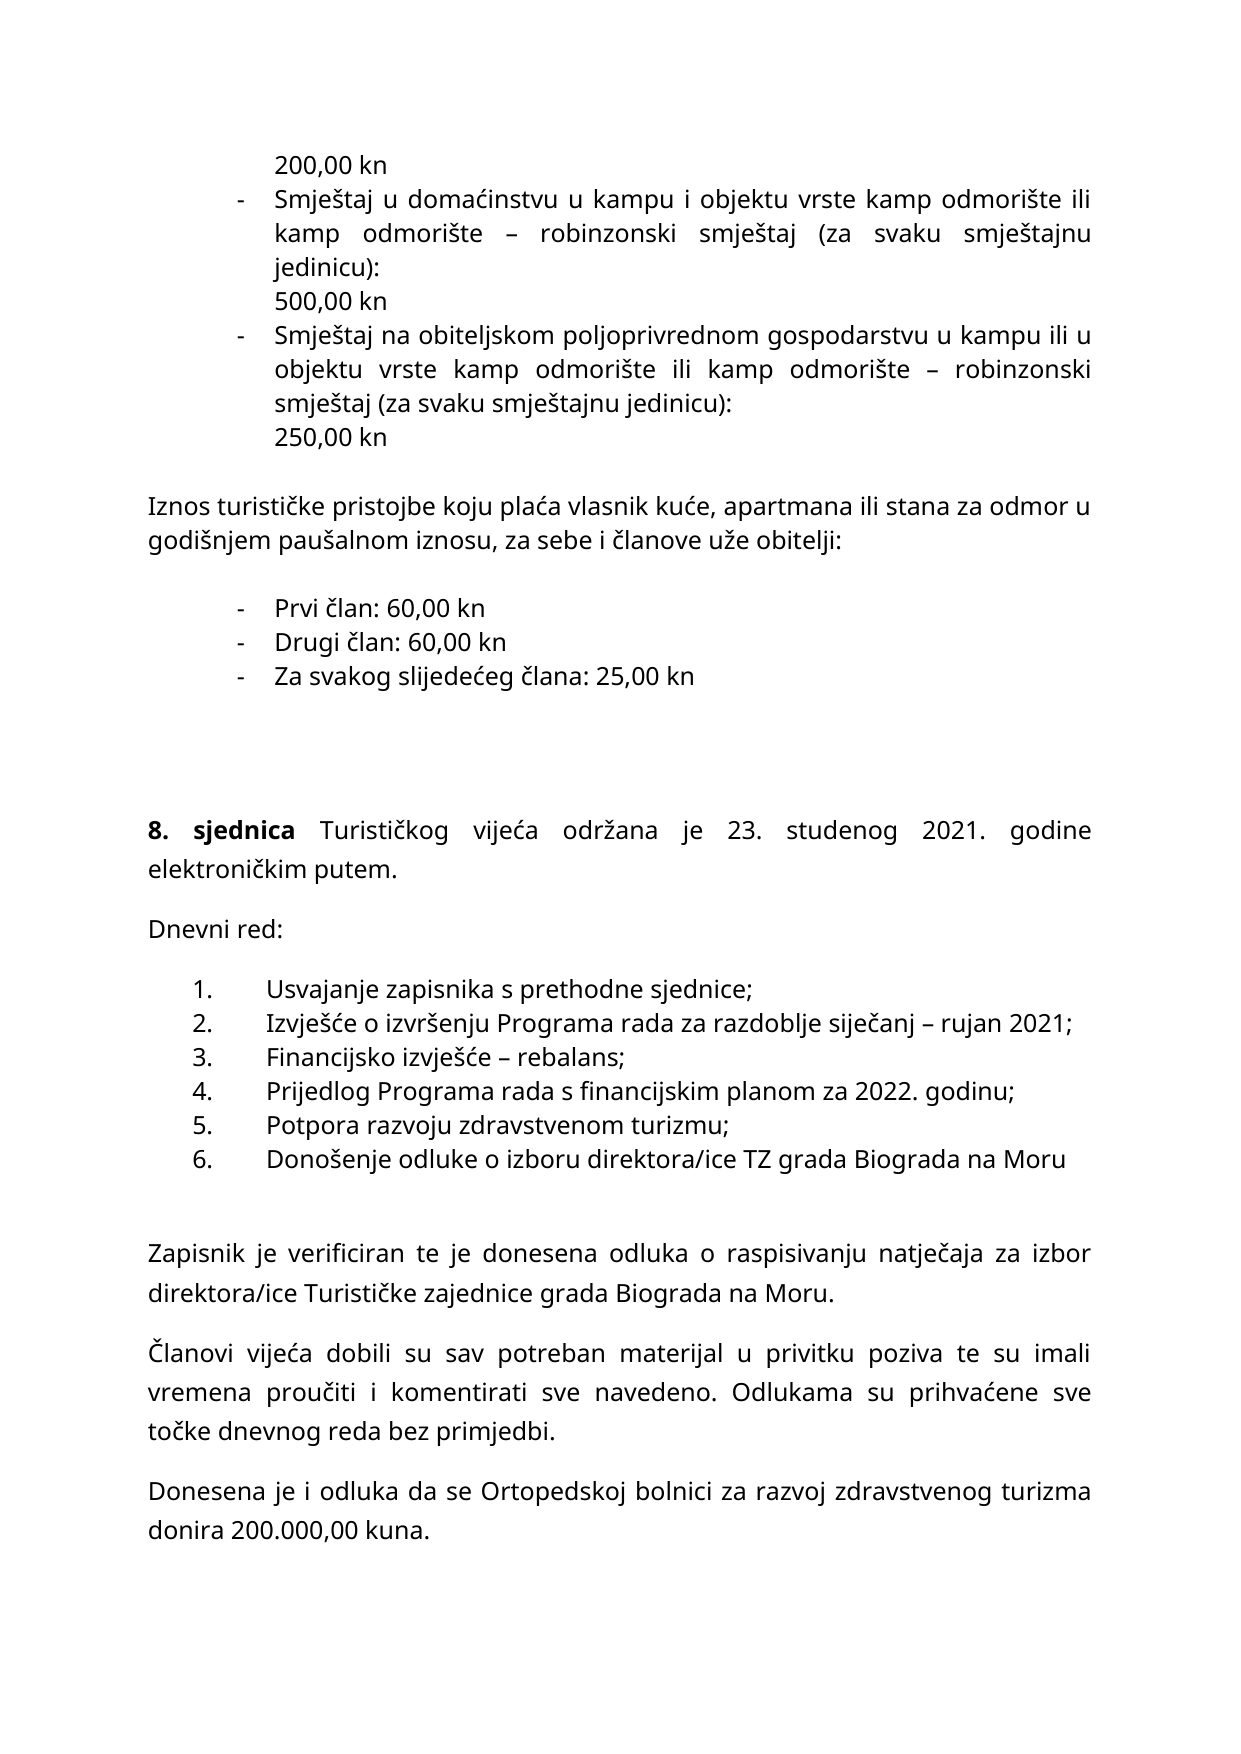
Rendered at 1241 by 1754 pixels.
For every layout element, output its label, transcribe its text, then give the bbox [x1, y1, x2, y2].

list Prijedlog Programa rada s financijskim planom za 2022. godinu; [192, 1074, 1093, 1108]
text Dnevni red: [148, 912, 1093, 946]
list Potpora razvoju zdravstvenom turizmu; [192, 1108, 1093, 1142]
list Izvješće o izvršenju Programa rada za razdoblje siječanj – rujan 2021; [192, 1006, 1093, 1040]
text 250,00 kn [274, 420, 1093, 454]
text 200,00 kn [274, 148, 1093, 182]
text Iznos turističke pristojbe koju plaća vlasnik kuće, apartmana ili stana za odmor u godišnjem paušalnom iznosu, za sebe i članove uže obitelji: [148, 488, 1093, 556]
text 8. sjednica Turističkog vijeća održana je 23. studenog 2021. godine elektroničkim putem. [148, 813, 1093, 886]
text Zapisnik je verificiran te je donesena odluka o raspisivanju natječaja za izbor direktora/ice Turističke zajednice grada Biograda na Moru. [148, 1236, 1093, 1309]
list Smještaj u domaćinstvu u kampu i objektu vrste kamp odmorište ili kamp odmorište – robinzonski smještaj (za svaku smještajnu jedinicu): [237, 182, 1093, 284]
text Donesena je i odluka da se Ortopedskoj bolnici za razvoj zdravstvenog turizma donira 200.000,00 kuna. [148, 1474, 1093, 1547]
list Financijsko izvješće – rebalans; [192, 1040, 1093, 1074]
list Donošenje odluke o izboru direktora/ice TZ grada Biograda na Moru [192, 1142, 1093, 1176]
list Prvi član: 60,00 kn [237, 590, 1093, 624]
text 500,00 kn [274, 284, 1093, 318]
list Smještaj na obiteljskom poljoprivrednom gospodarstvu u kampu ili u objektu vrste kamp odmorište ili kamp odmorište – robinzonski smještaj (za svaku smještajnu jedinicu): [237, 318, 1093, 420]
text Članovi vijeća dobili su sav potreban materijal u privitku poziva te su imali vremena proučiti i komentirati sve navedeno. Odlukama su prihvaćene sve točke dnevnog reda bez primjedbi. [148, 1335, 1093, 1448]
list Usvajanje zapisnika s prethodne sjednice; [192, 972, 1093, 1006]
list Drugi član: 60,00 kn [237, 624, 1093, 658]
list Za svakog slijedećeg člana: 25,00 kn [237, 658, 1093, 693]
